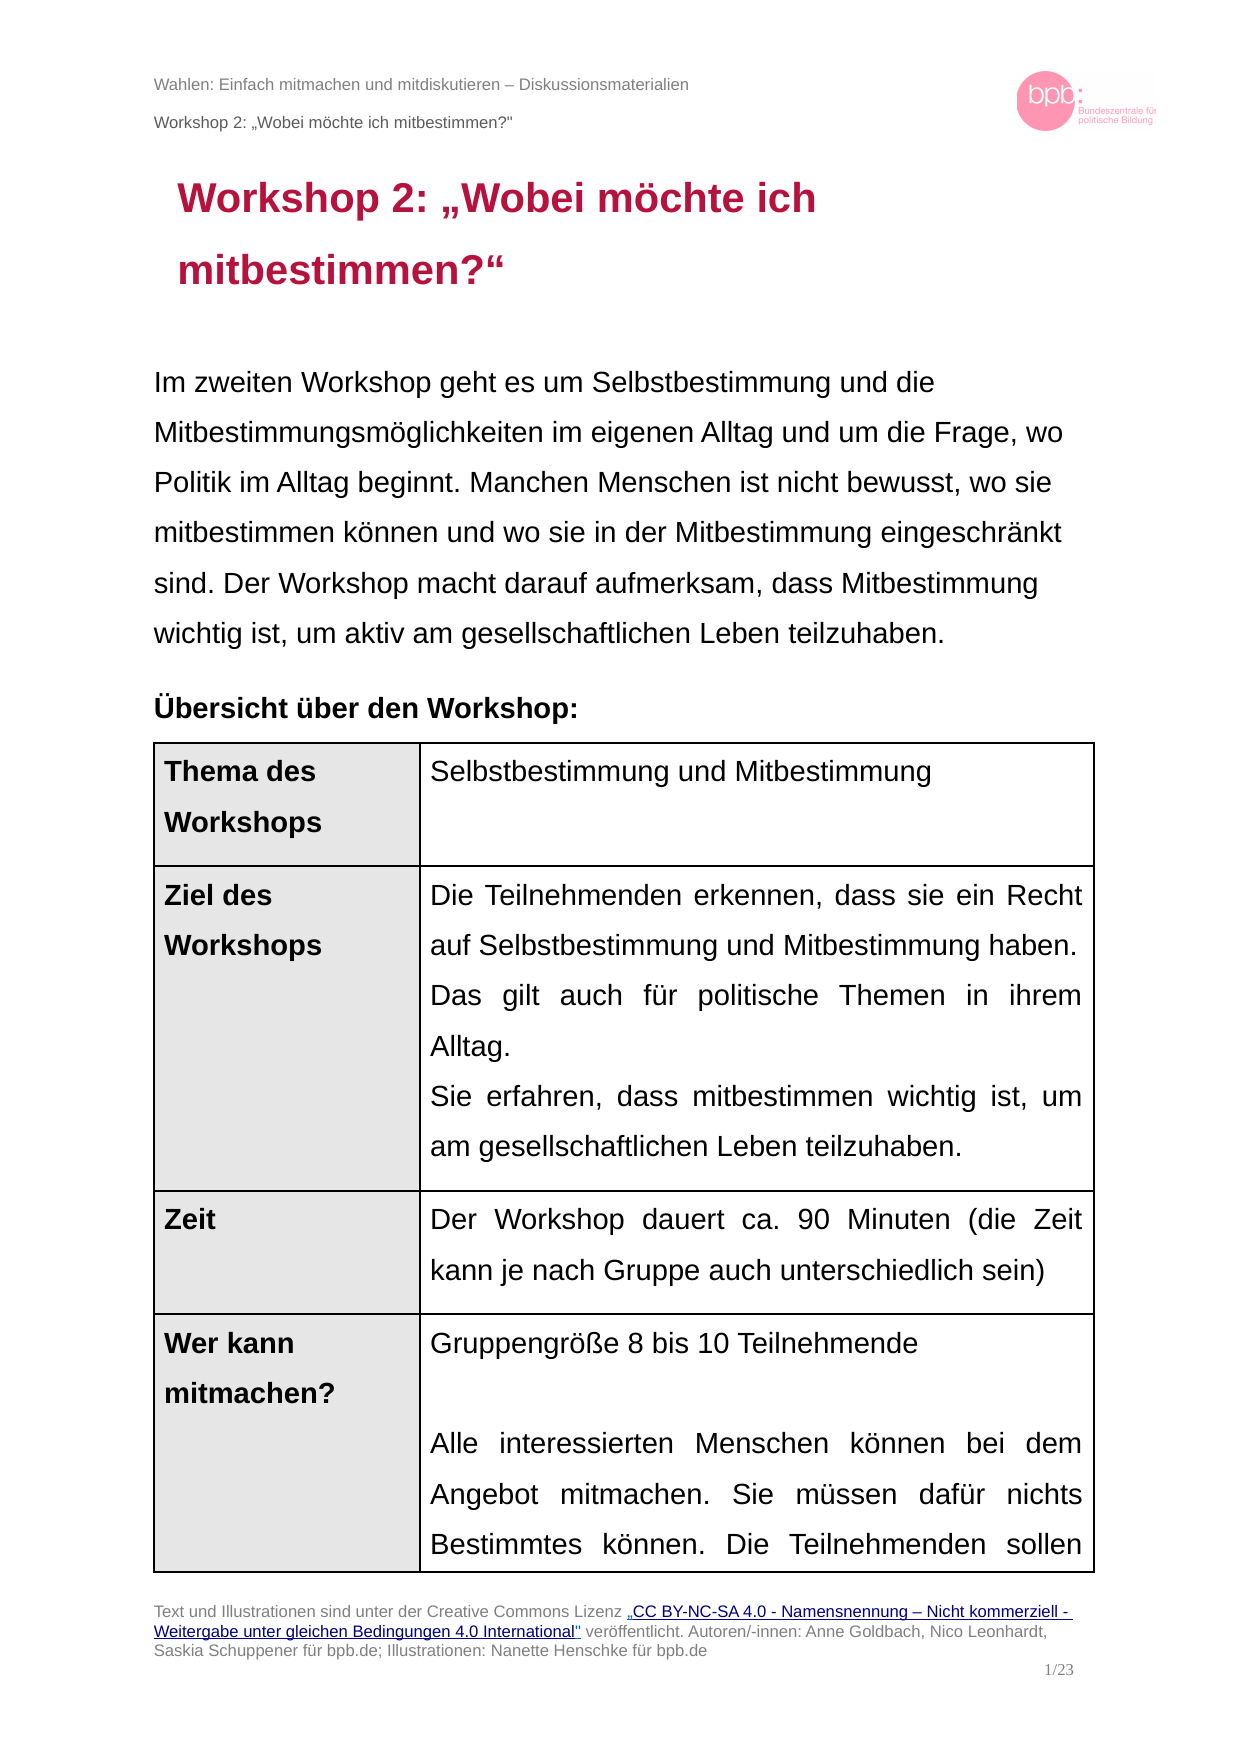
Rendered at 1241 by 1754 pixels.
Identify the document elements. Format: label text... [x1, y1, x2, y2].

table_cell Der Workshop dauert ca. 90 Minuten (die Zeit kann je nach Gruppe auch unterschiedlich sein) [421, 1192, 1093, 1313]
subtitle Workshop 2: „Wobei möchte ich mitbestimmen?“ [177, 173, 1087, 293]
table_cell Zeit [155, 1192, 419, 1313]
table_header Thema des Workshops [155, 744, 419, 865]
table_cell Ziel des Workshops [155, 867, 419, 1190]
table_cell Wer kann mitmachen? [155, 1315, 419, 1571]
text Übersicht über den Workshop: [153, 691, 1087, 725]
text Im zweiten Workshop geht es um Selbstbestimmung und die Mitbestimmungsmöglichkeiten im eigenen Alltag und um die Frage, wo Politik im Alltag beginnt. Manchen Menschen ist nicht bewusst, wo sie mitbestimmen können und wo sie in der Mitbestimmung eingeschränkt sind. Der Workshop macht darauf aufmerksam, dass Mitbestimmung wichtig ist, um aktiv am gesellschaftlichen Leben teilzuhaben. [153, 364, 1087, 650]
table_header Selbstbestimmung und Mitbestimmung [421, 744, 1093, 865]
table_cell Gruppengröße 8 bis 10 Teilnehmende Alle interessierten Menschen können bei dem Angebot mitmachen. Sie müssen dafür nichts Bestimmtes können. Die Teilnehmenden sollen [421, 1315, 1093, 1571]
table_cell Die Teilnehmenden erkennen, dass sie ein Recht auf Selbstbestimmung und Mitbestimmung haben. Das gilt auch für politische Themen in ihrem Alltag. Sie erfahren, dass mitbestimmen wichtig ist, um am gesellschaftlichen Leben teilzuhaben. [421, 867, 1093, 1190]
